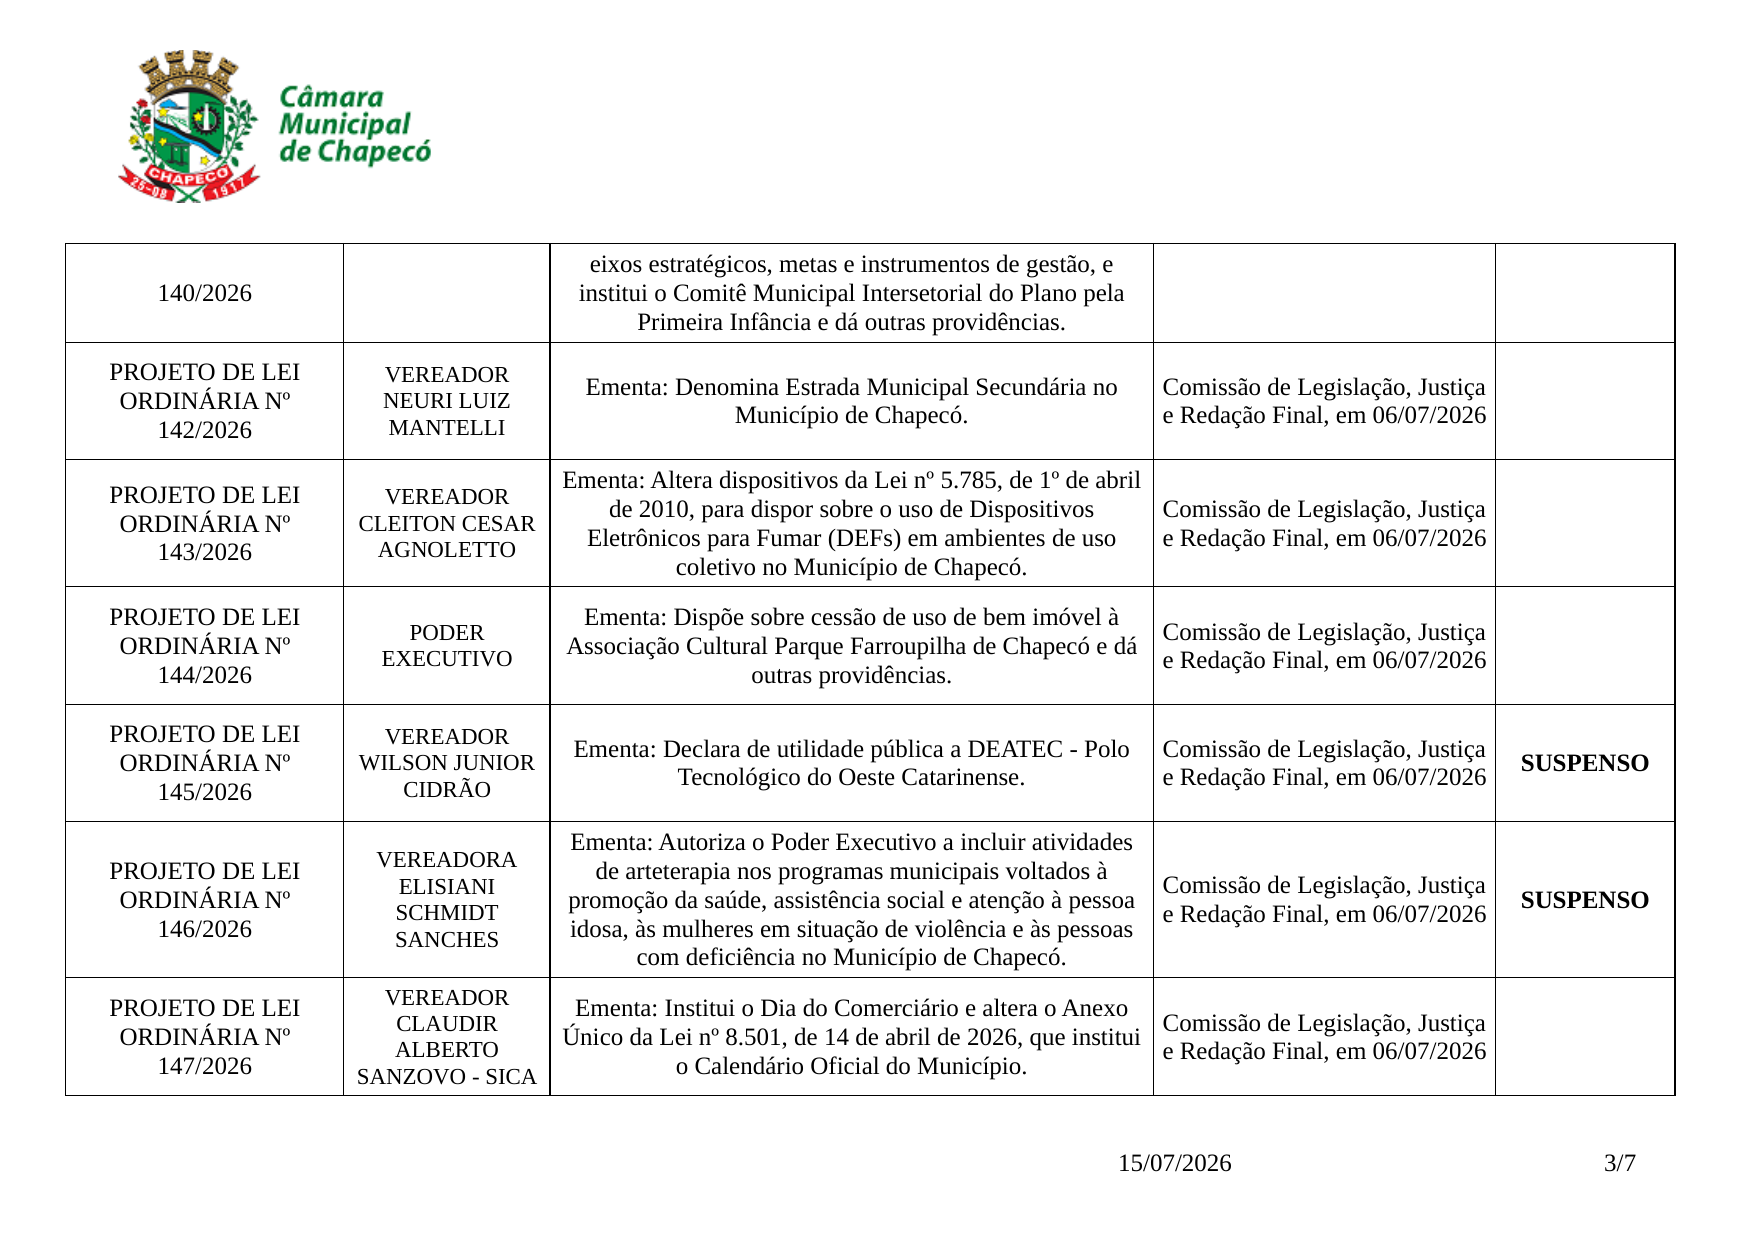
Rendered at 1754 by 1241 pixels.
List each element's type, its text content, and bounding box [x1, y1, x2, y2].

table_cell Comissão de Legislação, Justiça e Redação Final, em 06/07/2026 [1154, 587, 1495, 703]
table_cell 140/2026 [66, 244, 343, 342]
table_cell PROJETO DE LEI ORDINÁRIA Nº 144/2026 [66, 587, 343, 703]
table_cell Ementa: Institui o Dia do Comerciário e altera o Anexo Único da Lei nº 8.501, de 14 de abril de 2026, que institui o Calendário Oficial do Município. [551, 978, 1153, 1095]
picture [118, 50, 431, 203]
table_cell Ementa: Altera dispositivos da Lei nº 5.785, de 1º de abril de 2010, para dispor sobre o uso de Dispositivos Eletrônicos para Fumar (DEFs) em ambientes de uso coletivo no Município de Chapecó. [551, 460, 1153, 586]
table_cell [1496, 978, 1674, 1095]
table_cell Ementa: Autoriza o Poder Executivo a incluir atividades de arteterapia nos programas municipais voltados à promoção da saúde, assistência social e atenção à pessoa idosa, às mulheres em situação de violência e às pessoas com deficiência no Município de Chapecó. [551, 822, 1153, 977]
table_cell Ementa: Dispõe sobre cessão de uso de bem imóvel à Associação Cultural Parque Farroupilha de Chapecó e dá outras providências. [551, 587, 1153, 703]
table_cell Ementa: Denomina Estrada Municipal Secundária no Município de Chapecó. [551, 343, 1153, 459]
table_cell [344, 244, 549, 342]
table_cell VEREADOR CLAUDIR ALBERTO SANZOVO - SICA [344, 978, 549, 1095]
table_cell Comissão de Legislação, Justiça e Redação Final, em 06/07/2026 [1154, 343, 1495, 459]
table_cell [1154, 244, 1495, 342]
table_cell PROJETO DE LEI ORDINÁRIA Nº 142/2026 [66, 343, 343, 459]
table_cell Comissão de Legislação, Justiça e Redação Final, em 06/07/2026 [1154, 705, 1495, 821]
table_cell Comissão de Legislação, Justiça e Redação Final, em 06/07/2026 [1154, 460, 1495, 586]
table_cell VEREADOR NEURI LUIZ MANTELLI [344, 343, 549, 459]
table_cell PROJETO DE LEI ORDINÁRIA Nº 145/2026 [66, 705, 343, 821]
table_cell VEREADOR WILSON JUNIOR CIDRÃO [344, 705, 549, 821]
table_cell PROJETO DE LEI ORDINÁRIA Nº 146/2026 [66, 822, 343, 977]
table_cell VEREADOR CLEITON CESAR AGNOLETTO [344, 460, 549, 586]
table_cell [1496, 460, 1674, 586]
table_cell eixos estratégicos, metas e instrumentos de gestão, e institui o Comitê Municipal Intersetorial do Plano pela Primeira Infância e dá outras providências. [551, 244, 1153, 342]
table_cell VEREADORA ELISIANI SCHMIDT SANCHES [344, 822, 549, 977]
table_cell [1496, 587, 1674, 703]
table_cell [1496, 244, 1674, 342]
table_cell PROJETO DE LEI ORDINÁRIA Nº 147/2026 [66, 978, 343, 1095]
table_cell [1496, 343, 1674, 459]
table_cell Comissão de Legislação, Justiça e Redação Final, em 06/07/2026 [1154, 822, 1495, 977]
table_cell SUSPENSO [1496, 822, 1674, 977]
table_cell PROJETO DE LEI ORDINÁRIA Nº 143/2026 [66, 460, 343, 586]
table_cell PODER EXECUTIVO [344, 587, 549, 703]
table_cell Ementa: Declara de utilidade pública a DEATEC - Polo Tecnológico do Oeste Catarinense. [551, 705, 1153, 821]
table_cell Comissão de Legislação, Justiça e Redação Final, em 06/07/2026 [1154, 978, 1495, 1095]
table_cell SUSPENSO [1496, 705, 1674, 821]
